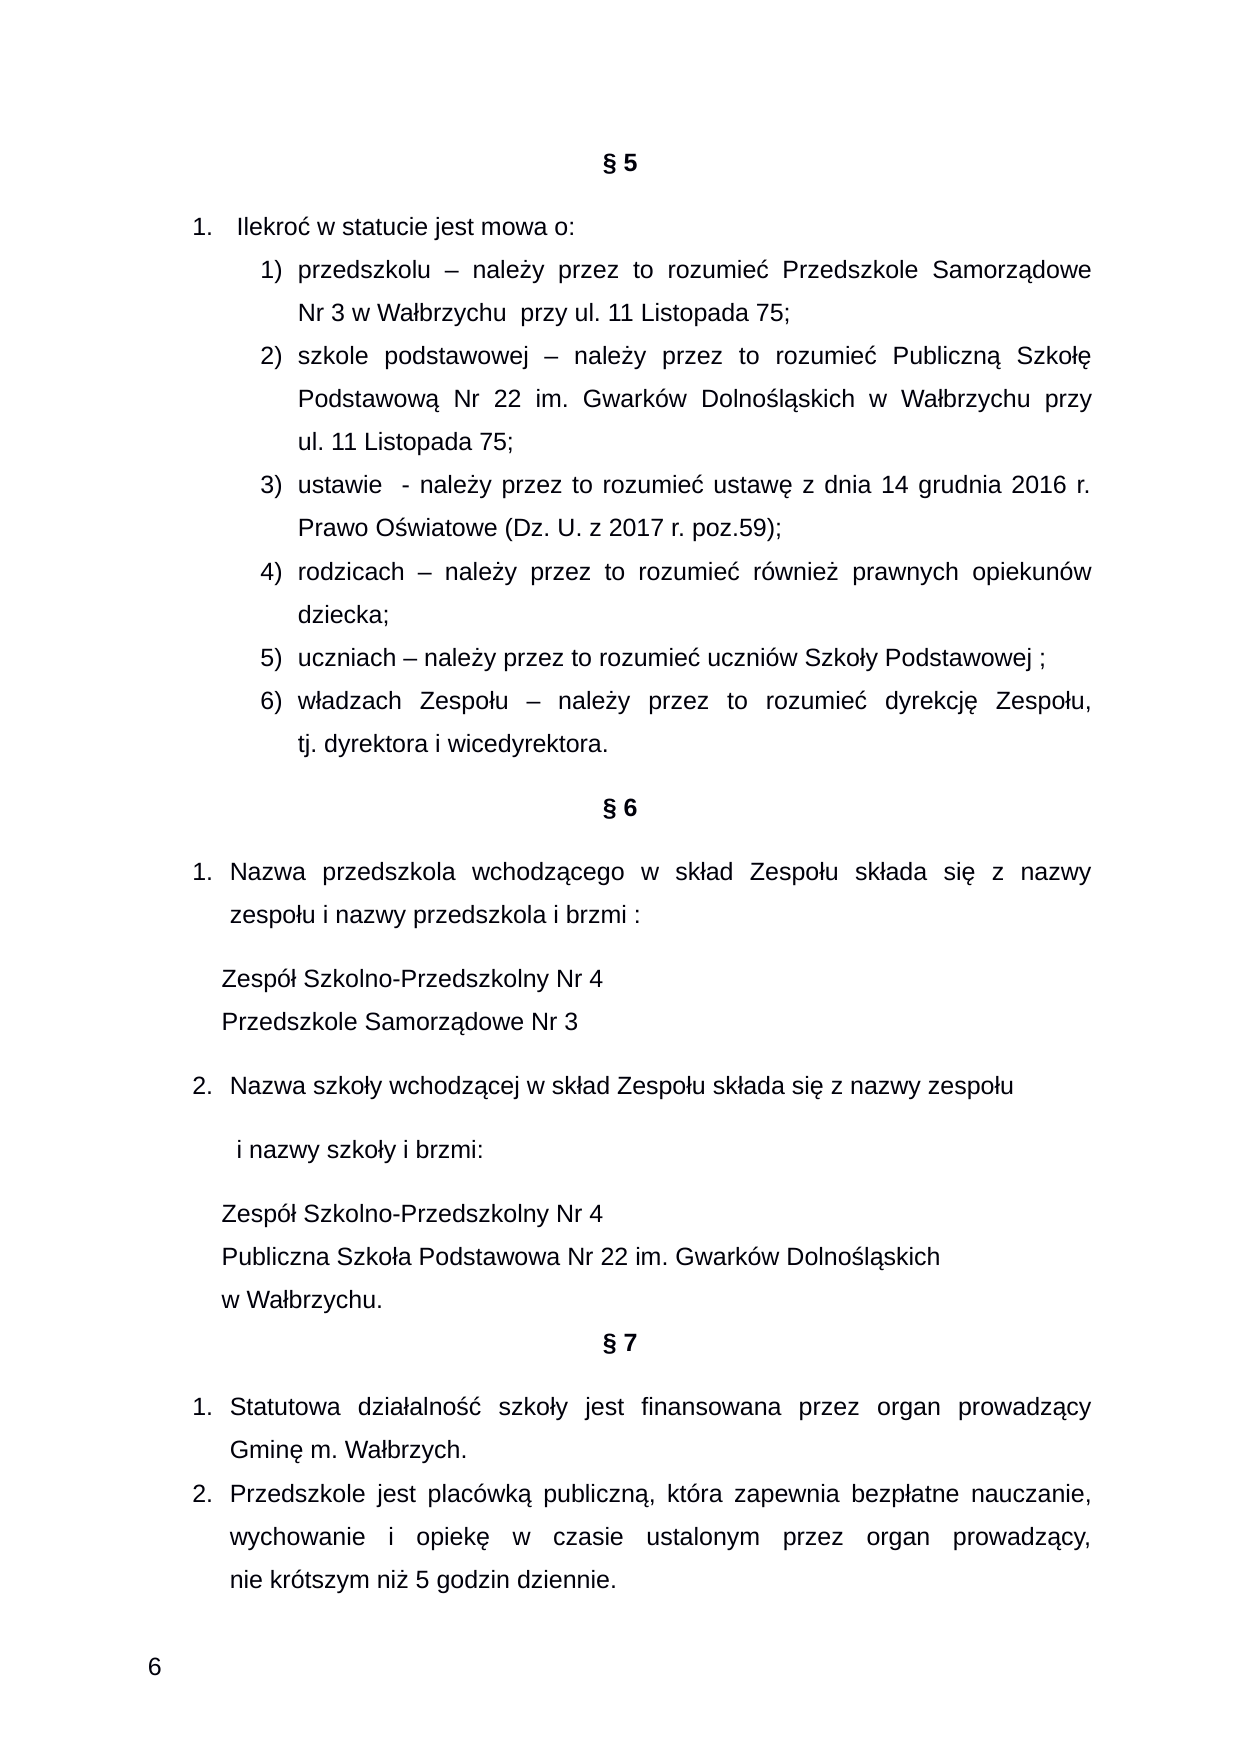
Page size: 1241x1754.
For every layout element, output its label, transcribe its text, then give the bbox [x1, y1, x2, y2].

subtitle i nazwy szkoły i brzmi: [229, 1135, 1093, 1164]
subtitle rodzicach – należy przez to rozumieć również prawnych opiekunów dziecka; [260, 557, 1093, 628]
text Publiczna Szkoła Podstawowa Nr 22 im. Gwarków Dolnośląskich [221, 1242, 1093, 1271]
subtitle Przedszkole jest placówką publiczną, która zapewnia bezpłatne nauczanie, wychowanie i opiekę w czasie ustalonym przez organ prowadzący, nie krótszym niż 5 godzin dziennie. [192, 1479, 1093, 1594]
text § 7 [148, 1328, 1093, 1357]
subtitle przedszkolu – należy przez to rozumieć Przedszkole Samorządowe Nr 3 w Wałbrzychu przy ul. 11 Listopada 75; [260, 255, 1093, 327]
subtitle Nazwa szkoły wchodzącej w skład Zespołu składa się z nazwy zespołu [192, 1071, 1093, 1100]
subtitle władzach Zespołu – należy przez to rozumieć dyrekcję Zespołu, tj. dyrektora i wicedyrektora. [260, 686, 1093, 758]
text Zespół Szkolno-Przedszkolny Nr 4 [148, 1199, 1093, 1228]
text w Wałbrzychu. [221, 1285, 1093, 1314]
subtitle Statutowa działalność szkoły jest finansowana przez organ prowadzący Gminę m. Wałbrzych. [192, 1392, 1093, 1464]
subtitle uczniach – należy przez to rozumieć uczniów Szkoły Podstawowej ; [260, 643, 1093, 672]
subtitle ustawie - należy przez to rozumieć ustawę z dnia 14 grudnia 2016 r. Prawo Oświatowe (Dz. U. z 2017 r. poz.59); [260, 470, 1093, 542]
text § 6 [148, 793, 1093, 822]
text Przedszkole Samorządowe Nr 3 [148, 1007, 1093, 1036]
subtitle Nazwa przedszkola wchodzącego w skład Zespołu składa się z nazwy zespołu i nazwy przedszkola i brzmi : [192, 857, 1093, 929]
subtitle szkole podstawowej – należy przez to rozumieć Publiczną Szkołę Podstawową Nr 22 im. Gwarków Dolnośląskich w Wałbrzychu przy ul. 11 Listopada 75; [260, 341, 1093, 456]
text § 5 [148, 148, 1093, 176]
text Zespół Szkolno-Przedszkolny Nr 4 [148, 964, 1093, 993]
subtitle Ilekroć w statucie jest mowa o: [192, 212, 1093, 240]
